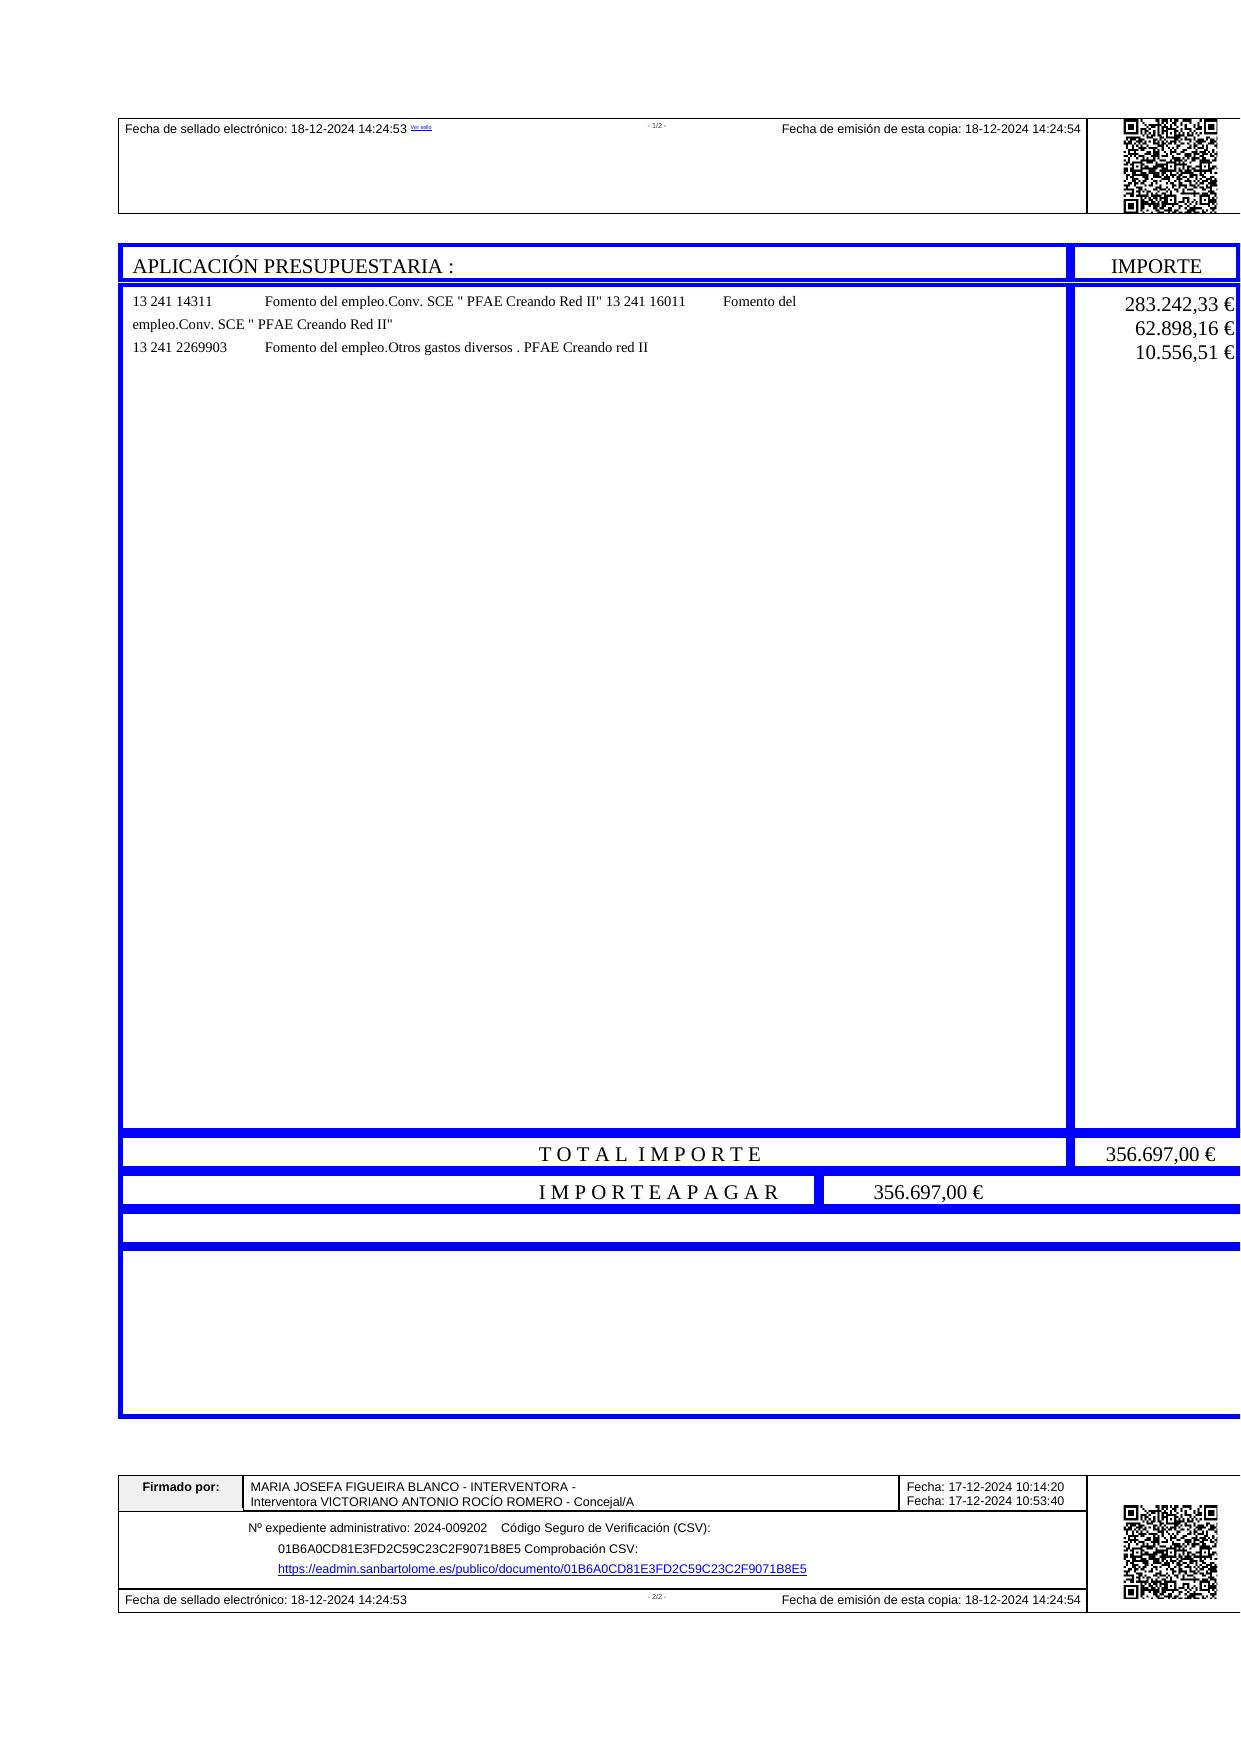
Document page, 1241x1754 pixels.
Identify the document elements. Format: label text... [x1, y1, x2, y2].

table_cell 356.697,00 € [824, 1176, 1240, 1204]
table_header [1088, 1476, 1240, 1612]
table_cell 283.242,33 € 62.898,16 € 10.556,51 € [1075, 287, 1236, 1128]
table_cell 356.697,00 € [1075, 1138, 1240, 1166]
table_cell 13 241 14311 Fomento del empleo.Conv. SCE " PFAE Creando Red II" 13 241 16011 Fomento del empleo.Conv. SCE " PFAE Creando Red II" 13 241 2269903 Fomento del empleo.Otros gastos diversos . PFAE Creando red II [123, 287, 1066, 1128]
table_cell [123, 1251, 1240, 1414]
table_header MARIA JOSEFA FIGUEIRA BLANCO - INTERVENTORA - Interventora VICTORIANO ANTONIO ROCÍO ROMERO - Concejal/A [244, 1476, 898, 1510]
table_header Fecha: 17-12-2024 10:14:20 Fecha: 17-12-2024 10:53:40 [900, 1476, 1086, 1510]
table_header APLICACIÓN PRESUPUESTARIA : [123, 247, 1066, 278]
table_cell Nº expediente administrativo: 2024-009202 Código Seguro de Verificación (CSV): 01B6A0CD81E3FD2C59C23C2F9071B8E5 Comprobación CSV: https://eadmin.sanbartolome.es/publico/documento/01B6A0CD81E3FD2C59C23C2F9071B8E5 [119, 1512, 1086, 1588]
table_cell Fecha de sellado electrónico: 18-12-2024 14:24:53 Ver sello - 1/2 - Fecha de emisión de esta copia: 18-12-2024 14:24:54 [119, 119, 1086, 213]
table_header [1218, 119, 1240, 213]
table_cell [123, 1214, 1240, 1242]
table_header Firmado por: [119, 1476, 242, 1508]
table_cell I M P O R T E A P A G A R [123, 1176, 814, 1204]
table_header IMPORTE [1075, 247, 1236, 278]
table_header [1088, 119, 1123, 213]
table_cell T O T A L I M P O R T E [123, 1138, 1066, 1166]
table_cell Fecha de sellado electrónico: 18-12-2024 14:24:53 - 2/2 - Fecha de emisión de esta copia: 18-12-2024 14:24:54 [119, 1590, 1086, 1612]
